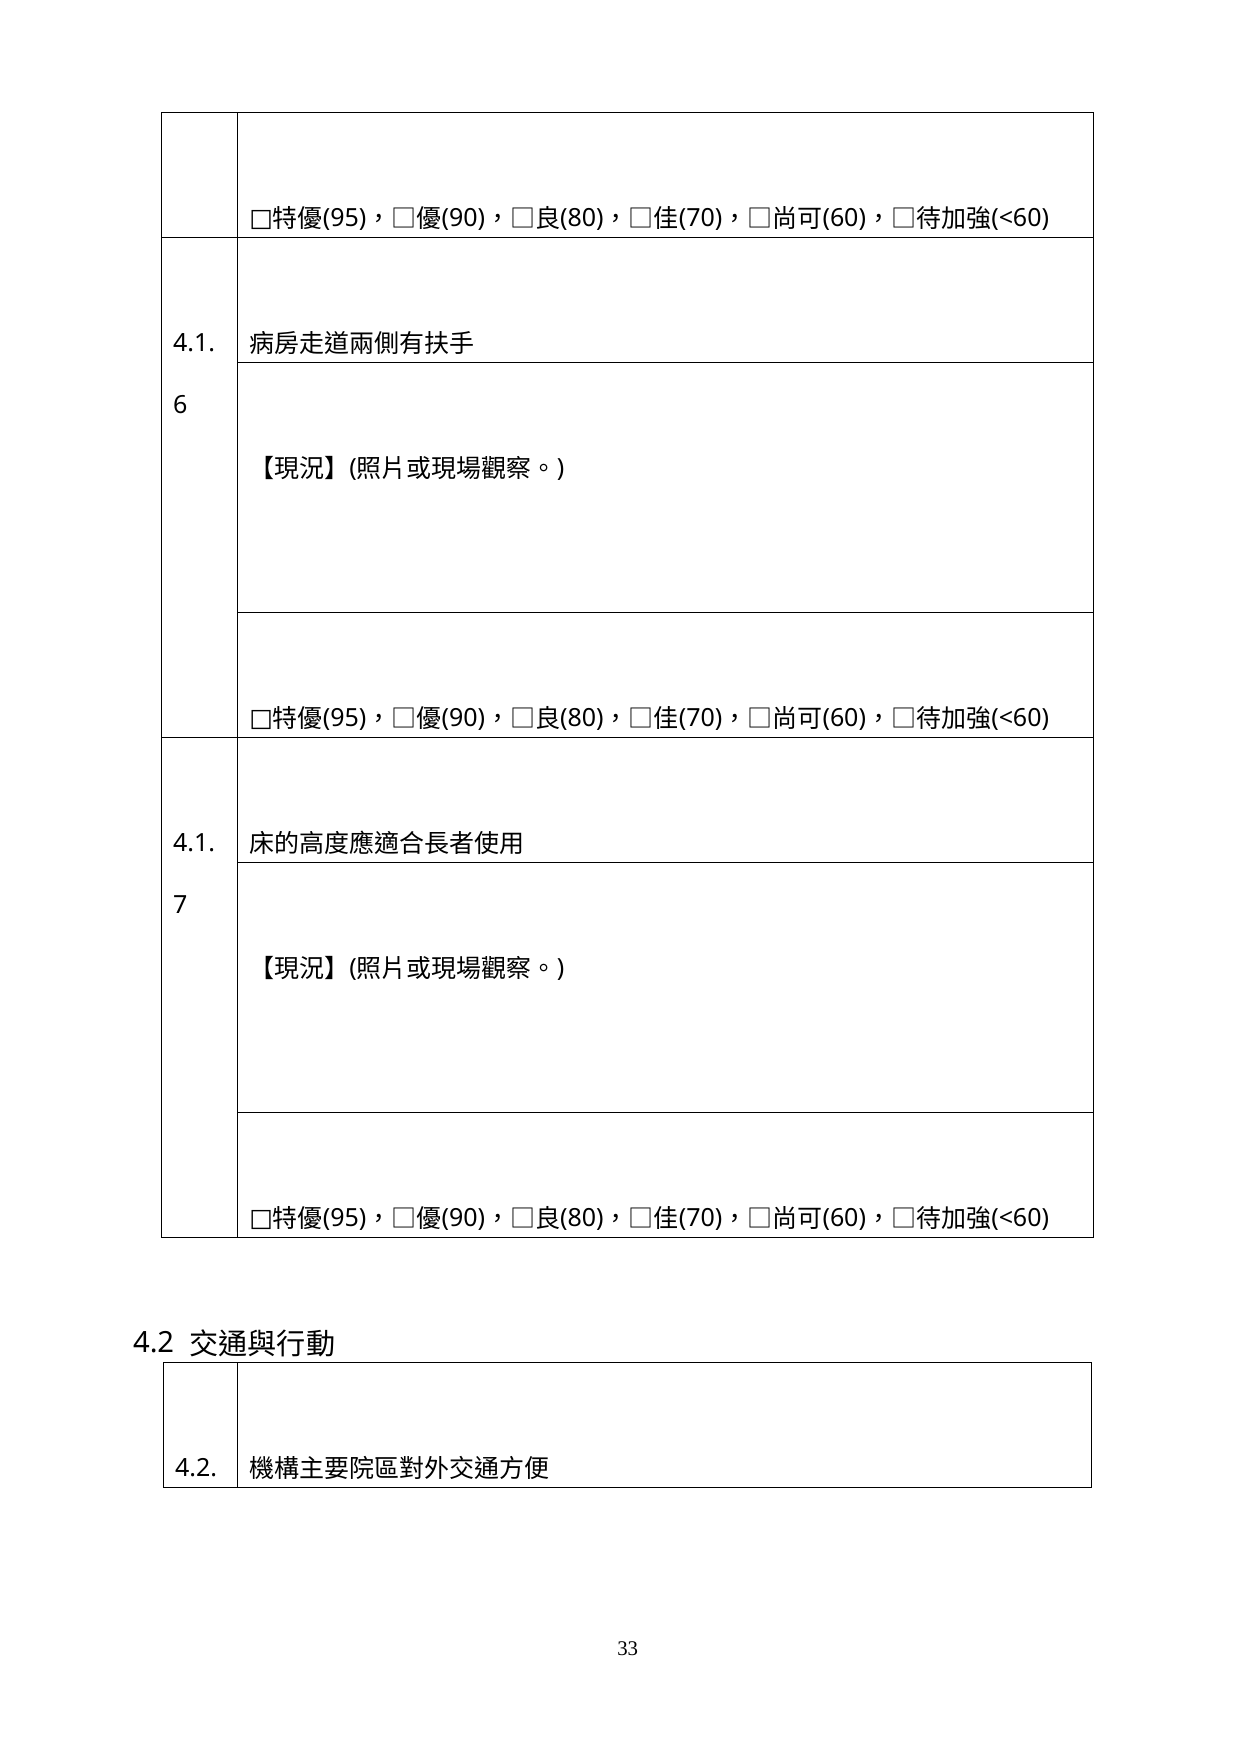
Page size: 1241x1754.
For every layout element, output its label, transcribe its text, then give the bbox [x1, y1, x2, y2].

table_cell 4.1.7 [162, 738, 237, 1237]
table_cell 【現況】(照片或現場觀察。) [238, 363, 1093, 612]
table_header 4.2. [164, 1363, 237, 1487]
table_cell [162, 113, 237, 237]
table_cell 病房走道兩側有扶手 [238, 238, 1093, 362]
table_cell □特優(95)，□優(90)，□良(80)，□佳(70)，□尚可(60)，□待加強(<60) [238, 1113, 1093, 1237]
table_cell □特優(95)，□優(90)，□良(80)，□佳(70)，□尚可(60)，□待加強(<60) [238, 113, 1093, 237]
table_cell □特優(95)，□優(90)，□良(80)，□佳(70)，□尚可(60)，□待加強(<60) [238, 613, 1093, 737]
list 交通與行動 [133, 1300, 1122, 1362]
table_cell 4.1.6 [162, 238, 237, 737]
table_cell 床的高度應適合長者使用 [238, 738, 1093, 862]
table_cell 【現況】(照片或現場觀察。) [238, 863, 1093, 1112]
table_header 機構主要院區對外交通方便 [238, 1363, 1091, 1487]
